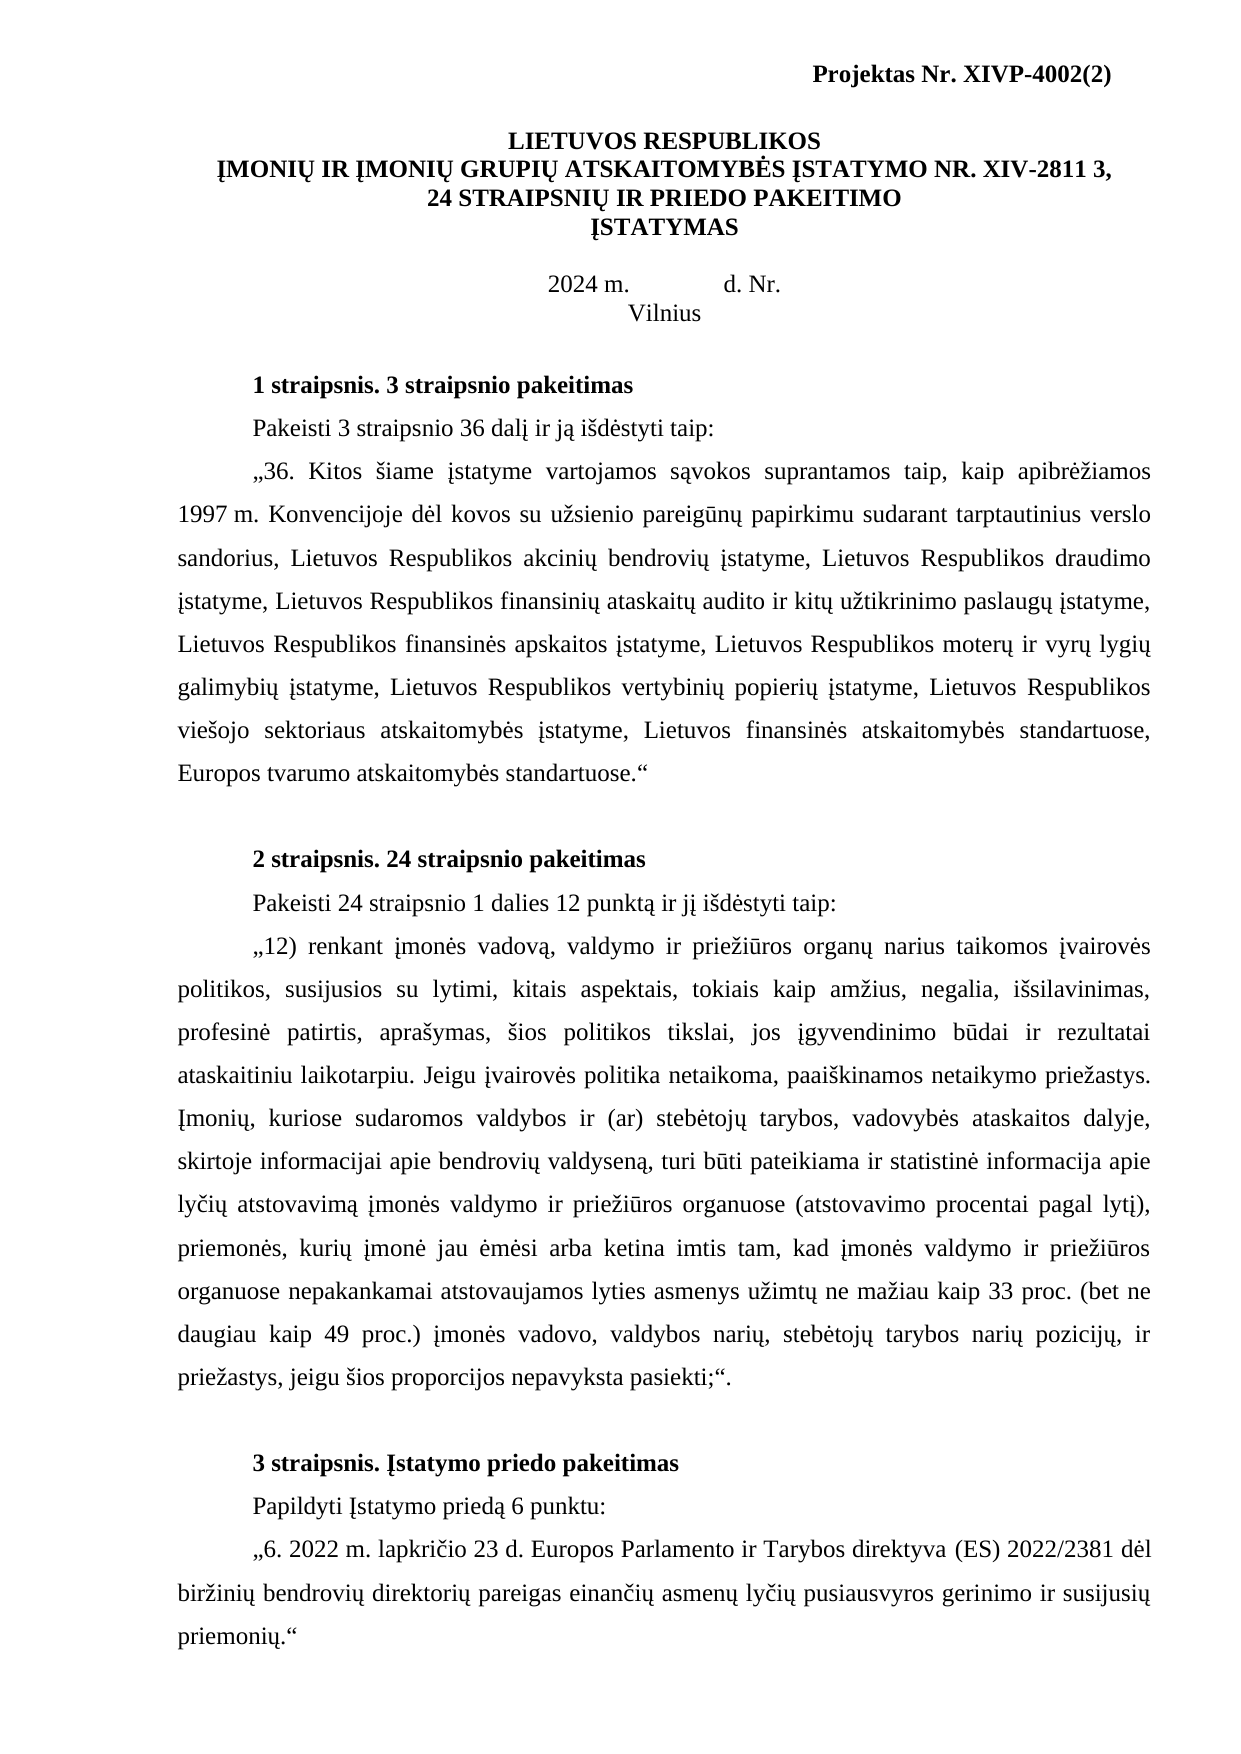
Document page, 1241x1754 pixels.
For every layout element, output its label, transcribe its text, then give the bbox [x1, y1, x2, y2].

text Papildyti Įstatymo priedą 6 punktu: [177, 1491, 1152, 1520]
text Pakeisti 3 straipsnio 36 dalį ir ją išdėstyti taip: [177, 413, 1152, 442]
text LIETUVOS RESPUBLIKOS [177, 126, 1152, 154]
text „12) renkant įmonės vadovą, valdymo ir priežiūros organų narius taikomos įvairovės politikos, susijusios su lytimi, kitais aspektais, tokiais kaip amžius, negalia, išsilavinimas, profesinė patirtis, aprašymas, šios politikos tikslai, jos įgyvendinimo būdai ir rezultatai ataskaitiniu laikotarpiu. Jeigu įvairovės politika netaikoma, paaiškinamos netaikymo priežastys. Įmonių, kuriose sudaromos valdybos ir (ar) stebėtojų tarybos, vadovybės ataskaitos dalyje, skirtoje informacijai apie bendrovių valdyseną, turi būti pateikiama ir statistinė informacija apie lyčių atstovavimą įmonės valdymo ir priežiūros organuose (atstovavimo procentai pagal lytį), priemonės, kurių įmonė jau ėmėsi arba ketina imtis tam, kad įmonės valdymo ir priežiūros organuose nepakankamai atstovaujamos lyties asmenys užimtų ne mažiau kaip 33 proc. (bet ne daugiau kaip 49 proc.) įmonės vadovo, valdybos narių, stebėtojų tarybos narių pozicijų, ir priežastys, jeigu šios proporcijos nepavyksta pasiekti;“. [177, 931, 1152, 1391]
text ĮMONIŲ IR ĮMONIŲ GRUPIŲ ATSKAITOMYBĖS ĮSTATYMO NR. XIV-2811 3, 24 STRAIPSNIŲ IR PRIEDO PAKEITIMO [177, 154, 1152, 212]
text Vilnius [177, 298, 1152, 327]
text „36. Kitos šiame įstatyme vartojamos sąvokos suprantamos taip, kaip apibrėžiamos 1997 m. Konvencijoje dėl kovos su užsienio pareigūnų papirkimu sudarant tarptautinius verslo sandorius, Lietuvos Respublikos akcinių bendrovių įstatyme, Lietuvos Respublikos draudimo įstatyme, Lietuvos Respublikos finansinių ataskaitų audito ir kitų užtikrinimo paslaugų įstatyme, Lietuvos Respublikos finansinės apskaitos įstatyme, Lietuvos Respublikos moterų ir vyrų lygių galimybių įstatyme, Lietuvos Respublikos vertybinių popierių įstatyme, Lietuvos Respublikos viešojo sektoriaus atskaitomybės įstatyme, Lietuvos finansinės atskaitomybės standartuose, Europos tvarumo atskaitomybės standartuose.“ [177, 456, 1152, 787]
text 2024 m. d. Nr. [177, 269, 1152, 298]
text 2 straipsnis. 24 straipsnio pakeitimas [177, 844, 1152, 873]
text 3 straipsnis. Įstatymo priedo pakeitimas [177, 1448, 1152, 1477]
text „6. 2022 m. lapkričio 23 d. Europos Parlamento ir Tarybos direktyva (ES) 2022/2381 dėl biržinių bendrovių direktorių pareigas einančių asmenų lyčių pusiausvyros gerinimo ir susijusių priemonių.“ [177, 1534, 1152, 1649]
text ĮSTATYMAS [177, 212, 1152, 241]
text 1 straipsnis. 3 straipsnio pakeitimas [177, 370, 1152, 399]
text Projektas Nr. XIVP-4002(2) [717, 59, 1152, 88]
text Pakeisti 24 straipsnio 1 dalies 12 punktą ir jį išdėstyti taip: [177, 888, 1152, 916]
